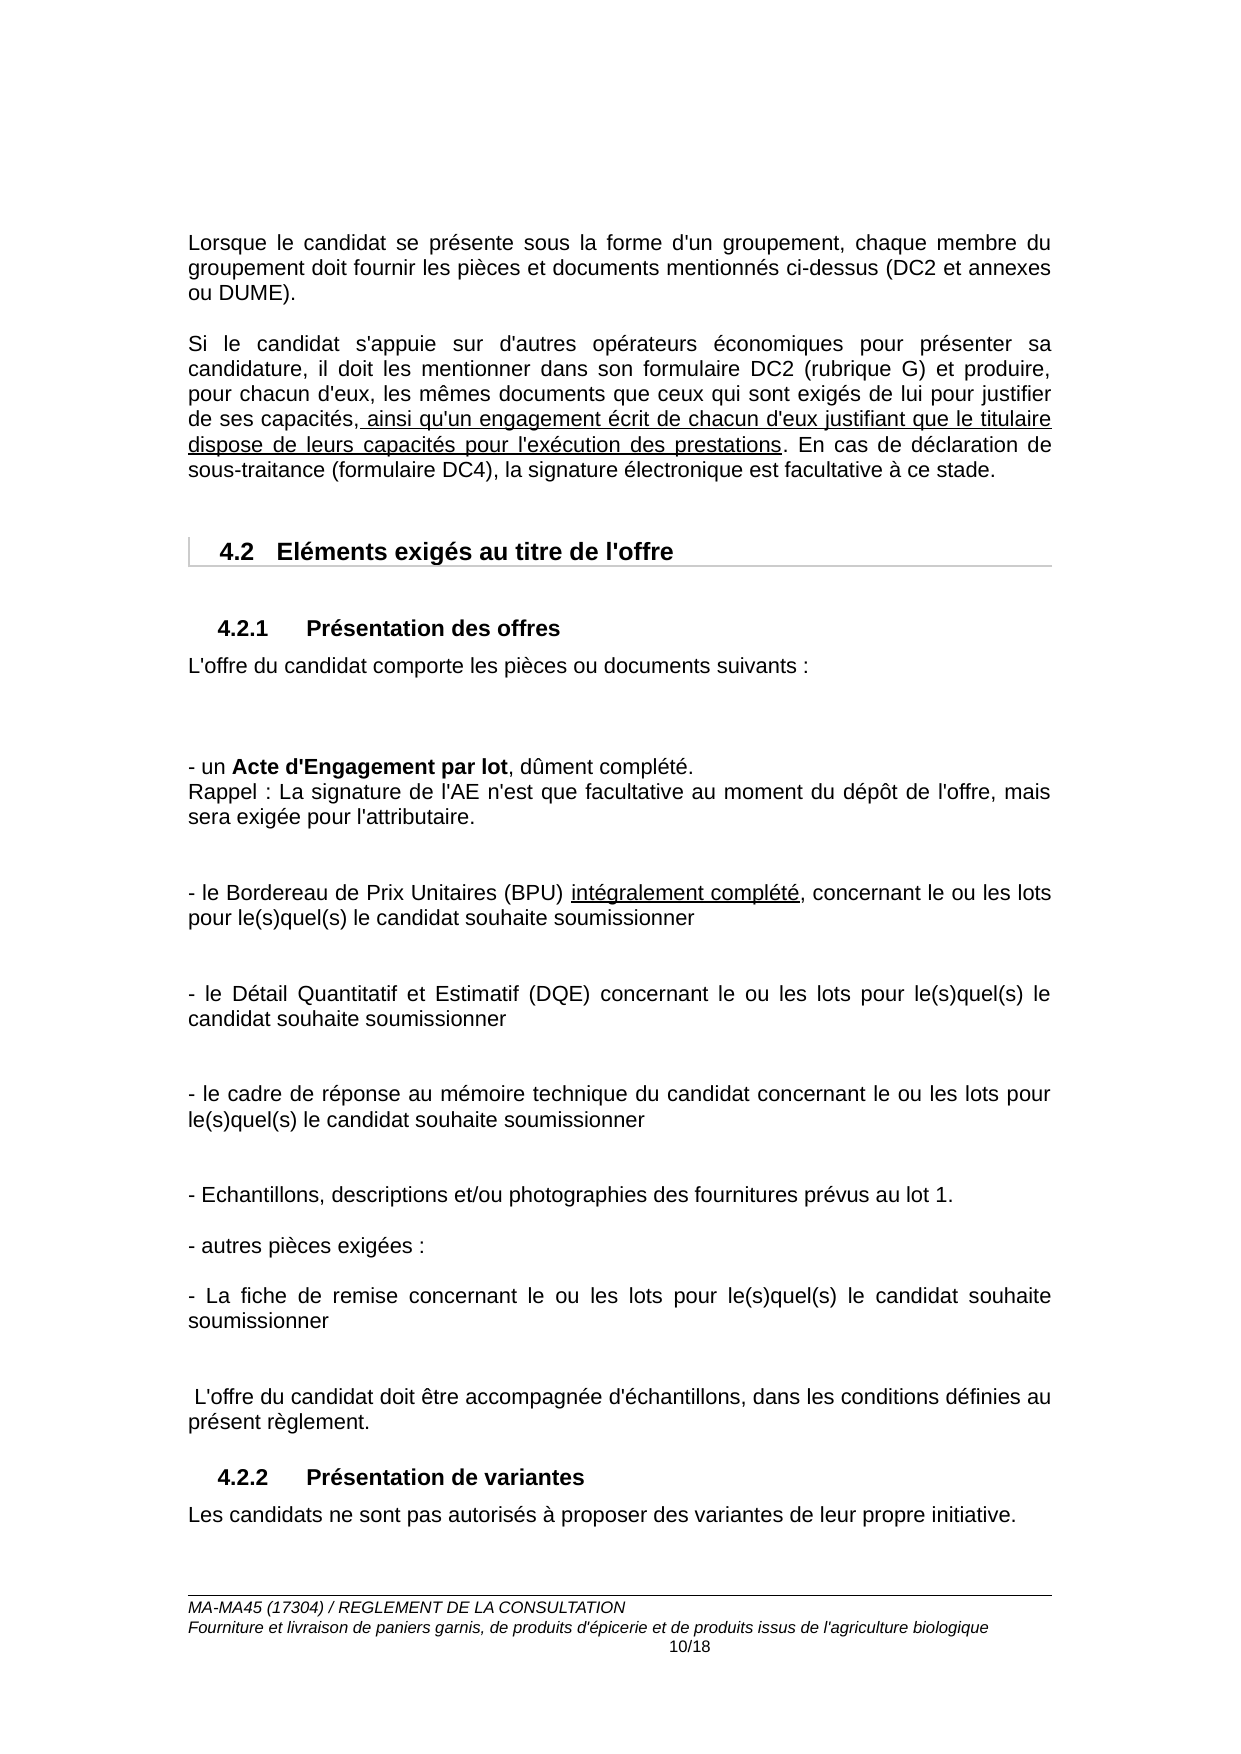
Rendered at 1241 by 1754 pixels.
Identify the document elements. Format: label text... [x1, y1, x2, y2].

text - le Détail Quantitatif et Estimatif (DQE) concernant le ou les lots pour le(s)quel(s) le candidat souhaite soumissionner [188, 980, 1052, 1031]
text - La fiche de remise concernant le ou les lots pour le(s)quel(s) le candidat souhaite soumissionner [188, 1283, 1052, 1333]
text L'offre du candidat comporte les pièces ou documents suivants : [188, 653, 1052, 678]
text L'offre du candidat doit être accompagnée d'échantillons, dans les conditions définies au présent règlement. [188, 1384, 1052, 1434]
text - le Bordereau de Prix Unitaires (BPU) intégralement complété, concernant le ou les lots pour le(s)quel(s) le candidat souhaite soumissionner [188, 879, 1052, 930]
text - Echantillons, descriptions et/ou photographies des fournitures prévus au lot 1. [188, 1182, 1052, 1207]
text Si le candidat s'appuie sur d'autres opérateurs économiques pour présenter sa candidature, il doit les mentionner dans son formulaire DC2 (rubrique G) et produire, pour chacun d'eux, les mêmes documents que ceux qui sont exigés de lui pour justifier de ses capacités, ainsi qu'un engagement écrit de chacun d'eux justifiant que le titulaire dispose de leurs capacités pour l'exécution des prestations. En cas de déclaration de sous-traitance (formulaire DC4), la signature électronique est facultative à ce stade. [188, 331, 1052, 482]
text - un Acte d'Engagement par lot, dûment complété. [188, 753, 1052, 779]
text - autres pièces exigées : [188, 1232, 1052, 1258]
subtitle Eléments exigés au titre de l'offre [190, 537, 1052, 565]
text Lorsque le candidat se présente sous la forme d'un groupement, chaque membre du groupement doit fournir les pièces et documents mentionnés ci-dessus (DC2 et annexes ou DUME). [188, 230, 1052, 305]
subtitle Présentation de variantes [188, 1464, 1052, 1490]
subtitle Présentation des offres [188, 614, 1052, 641]
text - le cadre de réponse au mémoire technique du candidat concernant le ou les lots pour le(s)quel(s) le candidat souhaite soumissionner [188, 1081, 1052, 1132]
text Les candidats ne sont pas autorisés à proposer des variantes de leur propre initiative. [188, 1502, 1052, 1527]
text Rappel : La signature de l'AE n'est que facultative au moment du dépôt de l'offre, mais sera exigée pour l'attributaire. [188, 779, 1052, 829]
